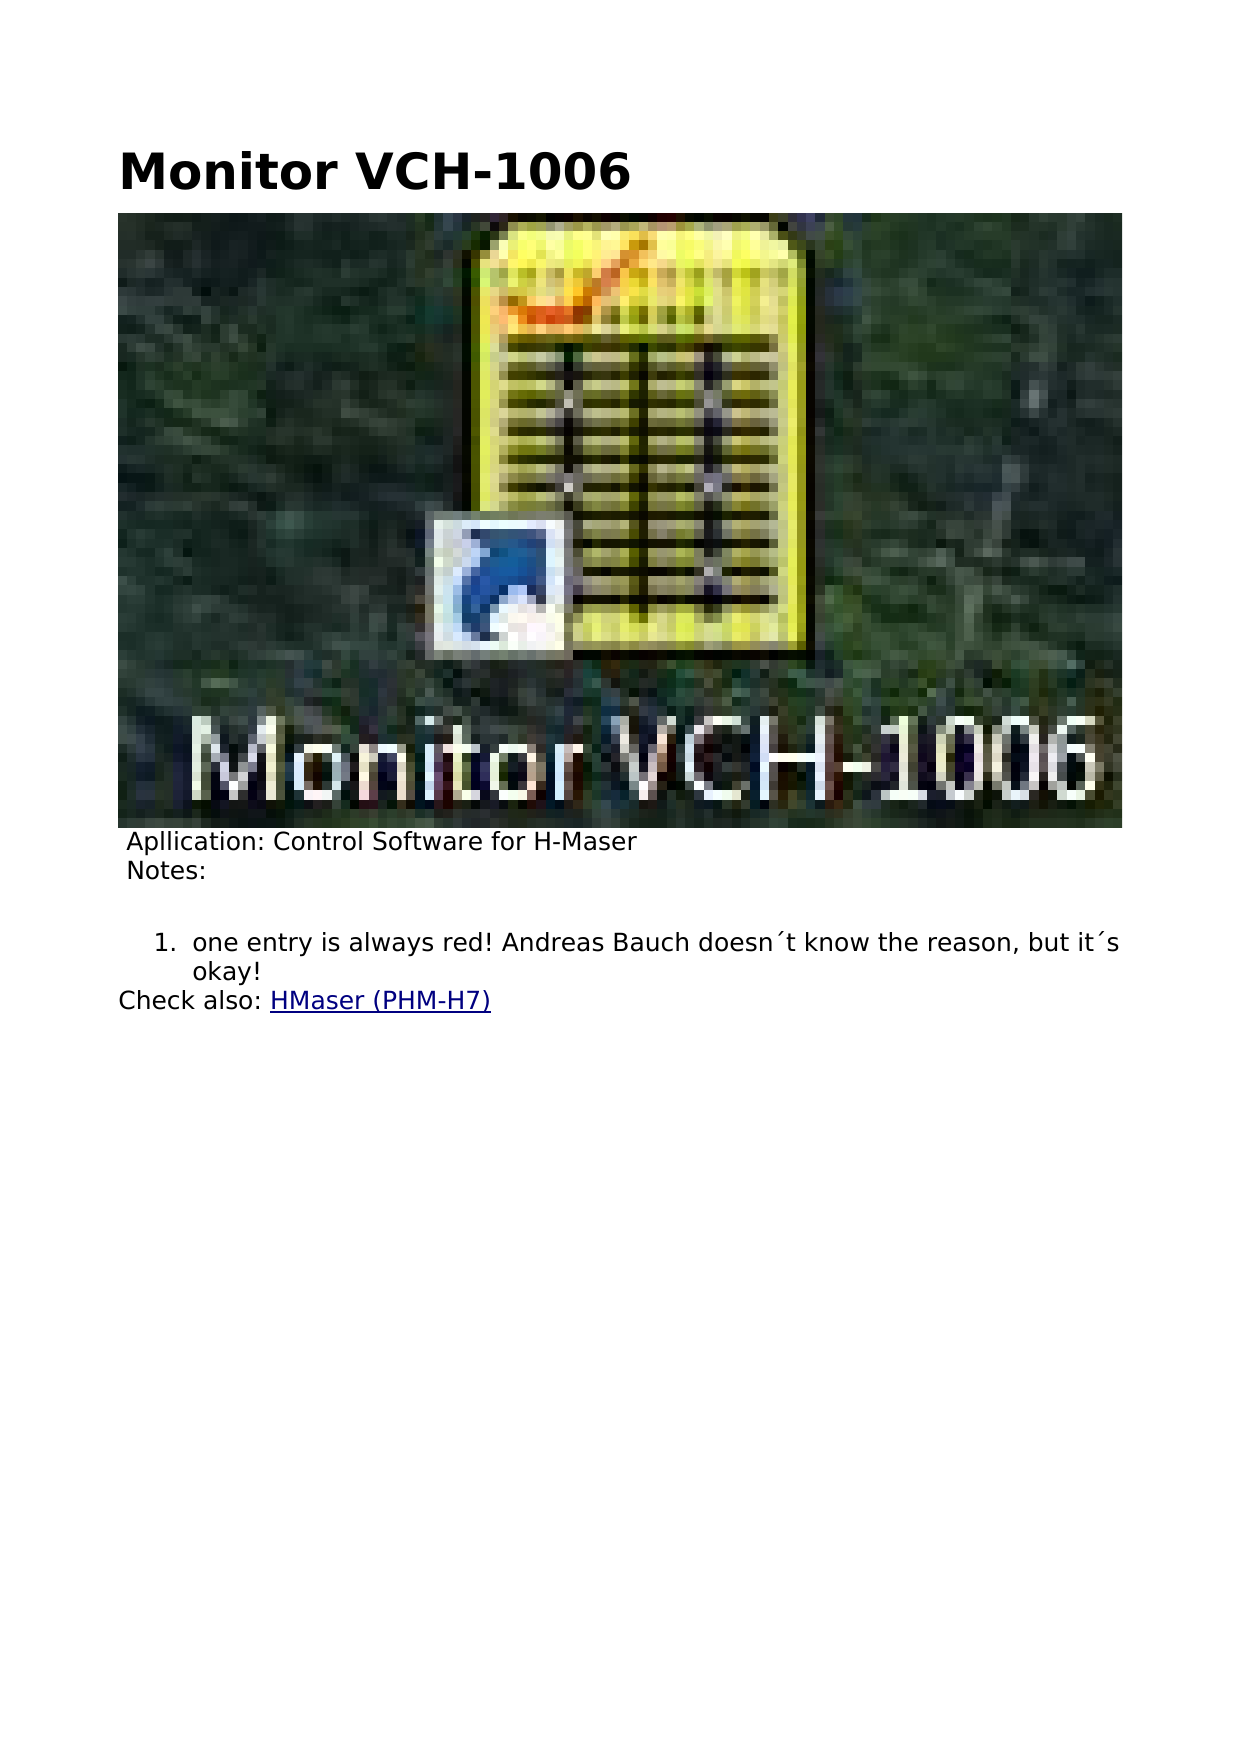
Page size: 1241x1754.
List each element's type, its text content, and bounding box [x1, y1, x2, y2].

text Apllication: Control Software for H-Maser Notes: [118, 828, 1122, 886]
picture [118, 213, 1123, 828]
subtitle Monitor VCH-1006 [118, 143, 1122, 201]
text Check also: HMaser (PHM-H7) [118, 986, 1122, 1015]
list one entry is always red! Andreas Bauch doesn´t know the reason, but it´s okay! [177, 928, 1122, 986]
